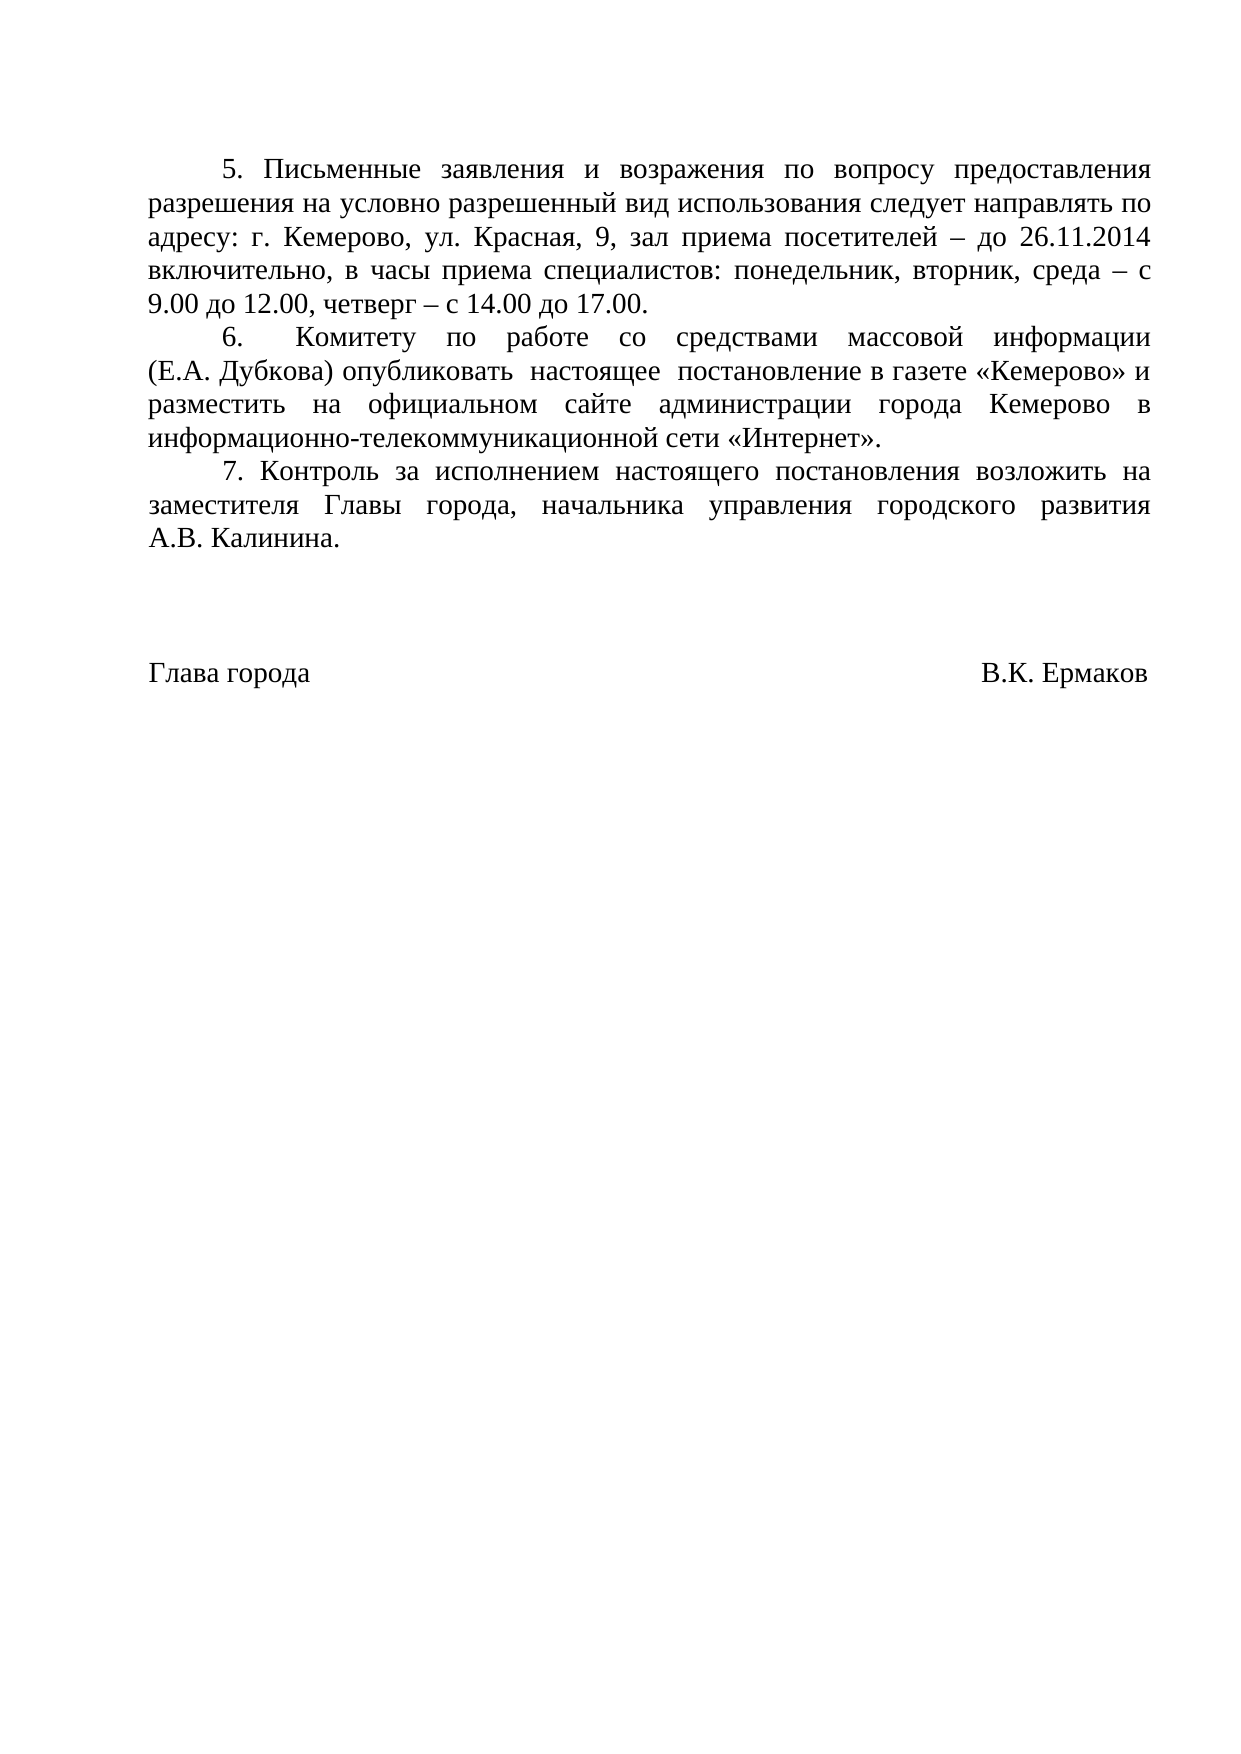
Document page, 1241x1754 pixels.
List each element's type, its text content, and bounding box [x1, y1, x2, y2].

text 6. Комитету по работе со средствами массовой информации (Е.А. Дубкова) опубликовать настоящее постановление в газете «Кемерово» и разместить на официальном сайте администрации города Кемерово в информационно-телекоммуникационной сети «Интернет». [148, 319, 1152, 453]
text 7. Контроль за исполнением настоящего постановления возложить на заместителя Главы города, начальника управления городского развития А.В. Калинина. [148, 453, 1152, 554]
text Глава города В.К. Ермаков [148, 655, 1152, 688]
text 5. Письменные заявления и возражения по вопросу предоставления разрешения на условно разрешенный вид использования следует направлять по адресу: г. Кемерово, ул. Красная, 9, зал приема посетителей – до 26.11.2014 включительно, в часы приема специалистов: понедельник, вторник, среда – с 9.00 до 12.00, четверг – с 14.00 до 17.00. [148, 152, 1152, 319]
